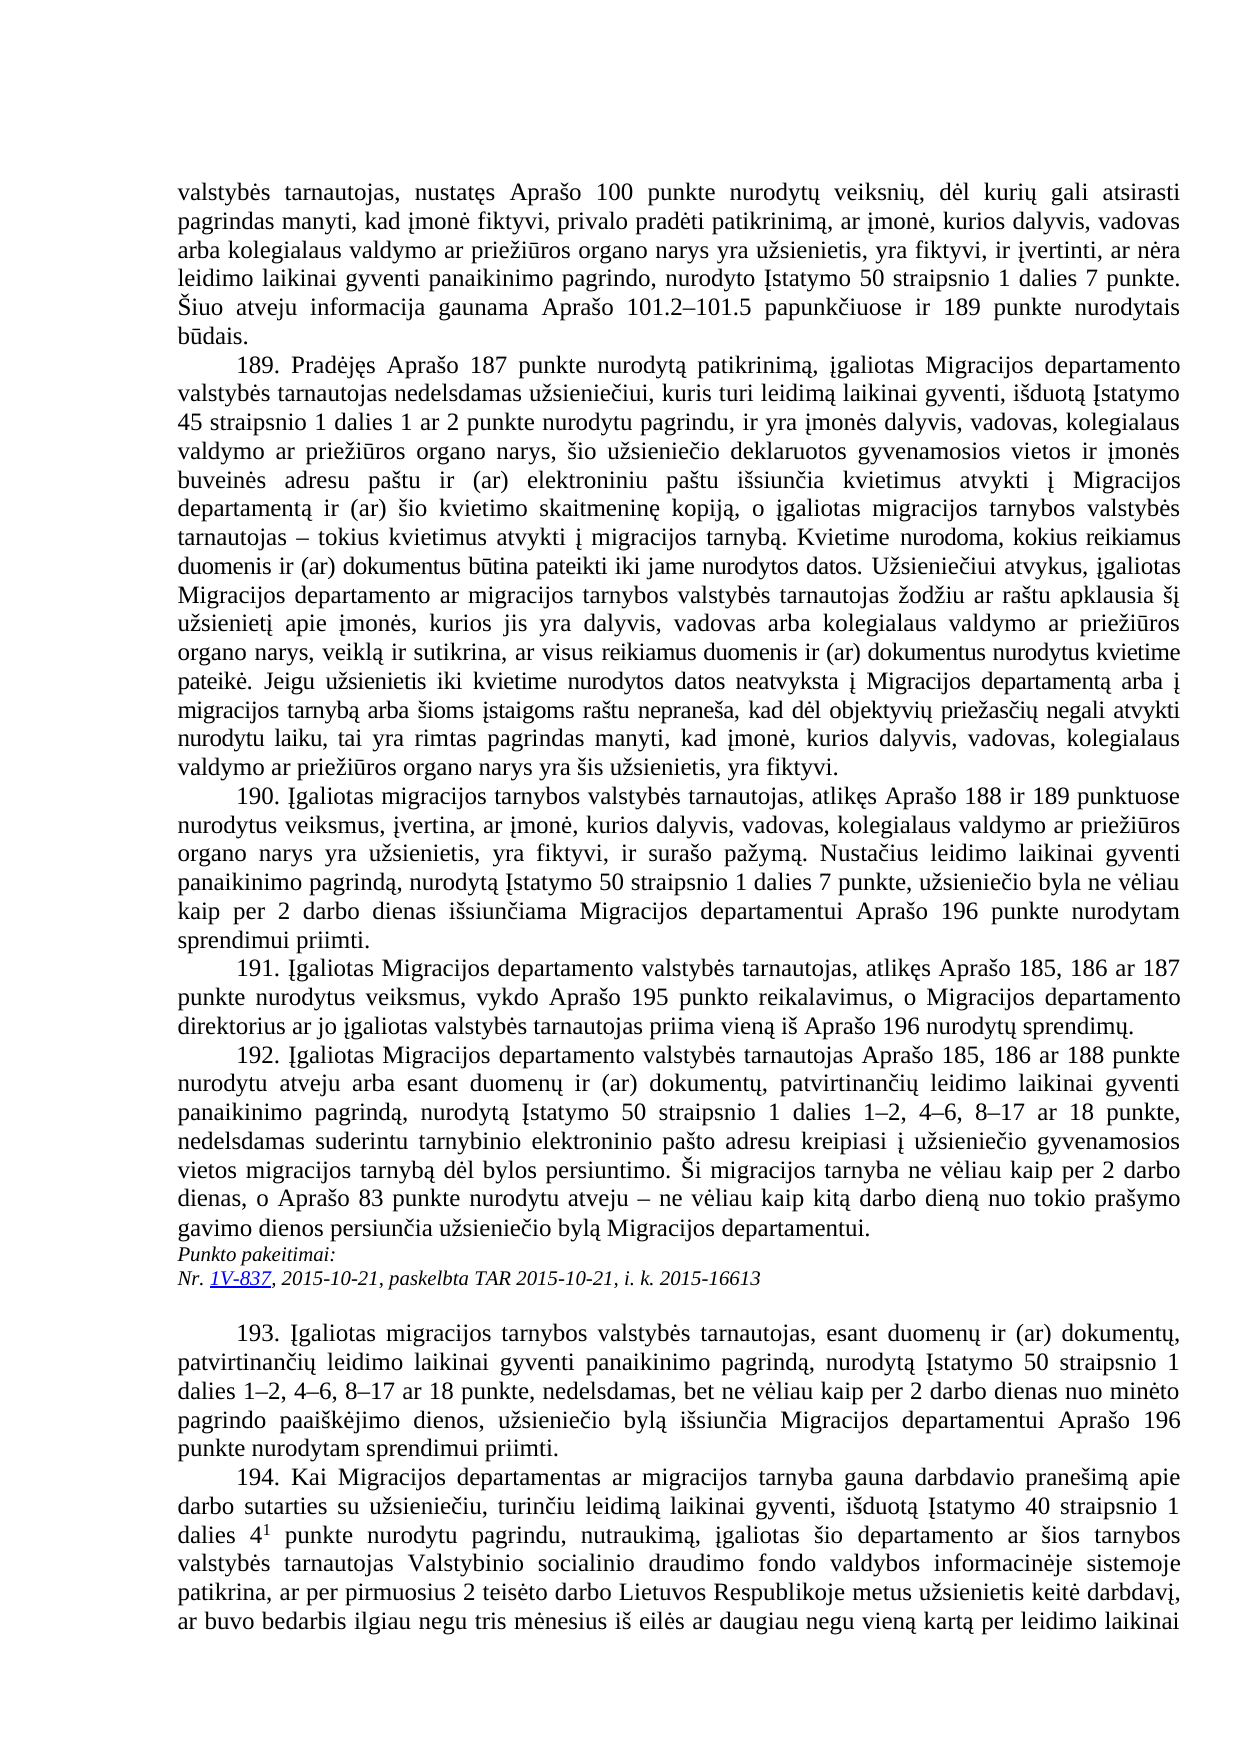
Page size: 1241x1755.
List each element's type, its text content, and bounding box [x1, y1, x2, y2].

text valstybės tarnautojas, nustatęs Aprašo 100 punkte nurodytų veiksnių, dėl kurių gali atsirasti pagrindas manyti, kad įmonė fiktyvi, privalo pradėti patikrinimą, ar įmonė, kurios dalyvis, vadovas arba kolegialaus valdymo ar priežiūros organo narys yra užsienietis, yra fiktyvi, ir įvertinti, ar nėra leidimo laikinai gyventi panaikinimo pagrindo, nurodyto Įstatymo 50 straipsnio 1 dalies 7 punkte. Šiuo atveju informacija gaunama Aprašo 101.2–101.5 papunkčiuose ir 189 punkte nurodytais būdais. [177, 177, 1181, 350]
text Punkto pakeitimai: [177, 1242, 1181, 1266]
text 191. Įgaliotas Migracijos departamento valstybės tarnautojas, atlikęs Aprašo 185, 186 ar 187 punkte nurodytus veiksmus, vykdo Aprašo 195 punkto reikalavimus, o Migracijos departamento direktorius ar jo įgaliotas valstybės tarnautojas priima vieną iš Aprašo 196 nurodytų sprendimų. [177, 953, 1181, 1040]
text 190. Įgaliotas migracijos tarnybos valstybės tarnautojas, atlikęs Aprašo 188 ir 189 punktuose nurodytus veiksmus, įvertina, ar įmonė, kurios dalyvis, vadovas, kolegialaus valdymo ar priežiūros organo narys yra užsienietis, yra fiktyvi, ir surašo pažymą. Nustačius leidimo laikinai gyventi panaikinimo pagrindą, nurodytą Įstatymo 50 straipsnio 1 dalies 7 punkte, užsieniečio byla ne vėliau kaip per 2 darbo dienas išsiunčiama Migracijos departamentui Aprašo 196 punkte nurodytam sprendimui priimti. [177, 781, 1181, 953]
text 189. Pradėjęs Aprašo 187 punkte nurodytą patikrinimą, įgaliotas Migracijos departamento valstybės tarnautojas nedelsdamas užsieniečiui, kuris turi leidimą laikinai gyventi, išduotą Įstatymo 45 straipsnio 1 dalies 1 ar 2 punkte nurodytu pagrindu, ir yra įmonės dalyvis, vadovas, kolegialaus valdymo ar priežiūros organo narys, šio užsieniečio deklaruotos gyvenamosios vietos ir įmonės buveinės adresu paštu ir (ar) elektroniniu paštu išsiunčia kvietimus atvykti į Migracijos departamentą ir (ar) šio kvietimo skaitmeninę kopiją, o įgaliotas migracijos tarnybos valstybės tarnautojas – tokius kvietimus atvykti į migracijos tarnybą. Kvietime nurodoma, kokius reikiamus duomenis ir (ar) dokumentus būtina pateikti iki jame nurodytos datos. Užsieniečiui atvykus, įgaliotas Migracijos departamento ar migracijos tarnybos valstybės tarnautojas žodžiu ar raštu apklausia šį užsienietį apie įmonės, kurios jis yra dalyvis, vadovas arba kolegialaus valdymo ar priežiūros organo narys, veiklą ir sutikrina, ar visus reikiamus duomenis ir (ar) dokumentus nurodytus kvietime pateikė. Jeigu užsienietis iki kvietime nurodytos datos neatvyksta į Migracijos departamentą arba į migracijos tarnybą arba šioms įstaigoms raštu nepraneša, kad dėl objektyvių priežasčių negali atvykti nurodytu laiku, tai yra rimtas pagrindas manyti, kad įmonė, kurios dalyvis, vadovas, kolegialaus valdymo ar priežiūros organo narys yra šis užsienietis, yra fiktyvi. [177, 350, 1181, 781]
text 194. Kai Migracijos departamentas ar migracijos tarnyba gauna darbdavio pranešimą apie darbo sutarties su užsieniečiu, turinčiu leidimą laikinai gyventi, išduotą Įstatymo 40 straipsnio 1 dalies 41 punkte nurodytu pagrindu, nutraukimą, įgaliotas šio departamento ar šios tarnybos valstybės tarnautojas Valstybinio socialinio draudimo fondo valdybos informacinėje sistemoje patikrina, ar per pirmuosius 2 teisėto darbo Lietuvos Respublikoje metus užsienietis keitė darbdavį, ar buvo bedarbis ilgiau negu tris mėnesius iš eilės ar daugiau negu vieną kartą per leidimo laikinai [177, 1462, 1181, 1635]
text 193. Įgaliotas migracijos tarnybos valstybės tarnautojas, esant duomenų ir (ar) dokumentų, patvirtinančių leidimo laikinai gyventi panaikinimo pagrindą, nurodytą Įstatymo 50 straipsnio 1 dalies 1–2, 4–6, 8–17 ar 18 punkte, nedelsdamas, bet ne vėliau kaip per 2 darbo dienas nuo minėto pagrindo paaiškėjimo dienos, užsieniečio bylą išsiunčia Migracijos departamentui Aprašo 196 punkte nurodytam sprendimui priimti. [177, 1318, 1181, 1462]
text Nr. 1V-837, 2015-10-21, paskelbta TAR 2015-10-21, i. k. 2015-16613 [177, 1266, 1181, 1290]
text 192. Įgaliotas Migracijos departamento valstybės tarnautojas Aprašo 185, 186 ar 188 punkte nurodytu atveju arba esant duomenų ir (ar) dokumentų, patvirtinančių leidimo laikinai gyventi panaikinimo pagrindą, nurodytą Įstatymo 50 straipsnio 1 dalies 1–2, 4–6, 8–17 ar 18 punkte, nedelsdamas suderintu tarnybinio elektroninio pašto adresu kreipiasi į užsieniečio gyvenamosios vietos migracijos tarnybą dėl bylos persiuntimo. Ši migracijos tarnyba ne vėliau kaip per 2 darbo dienas, o Aprašo 83 punkte nurodytu atveju – ne vėliau kaip kitą darbo dieną nuo tokio prašymo gavimo dienos persiunčia užsieniečio bylą Migracijos departamentui. [177, 1040, 1181, 1242]
